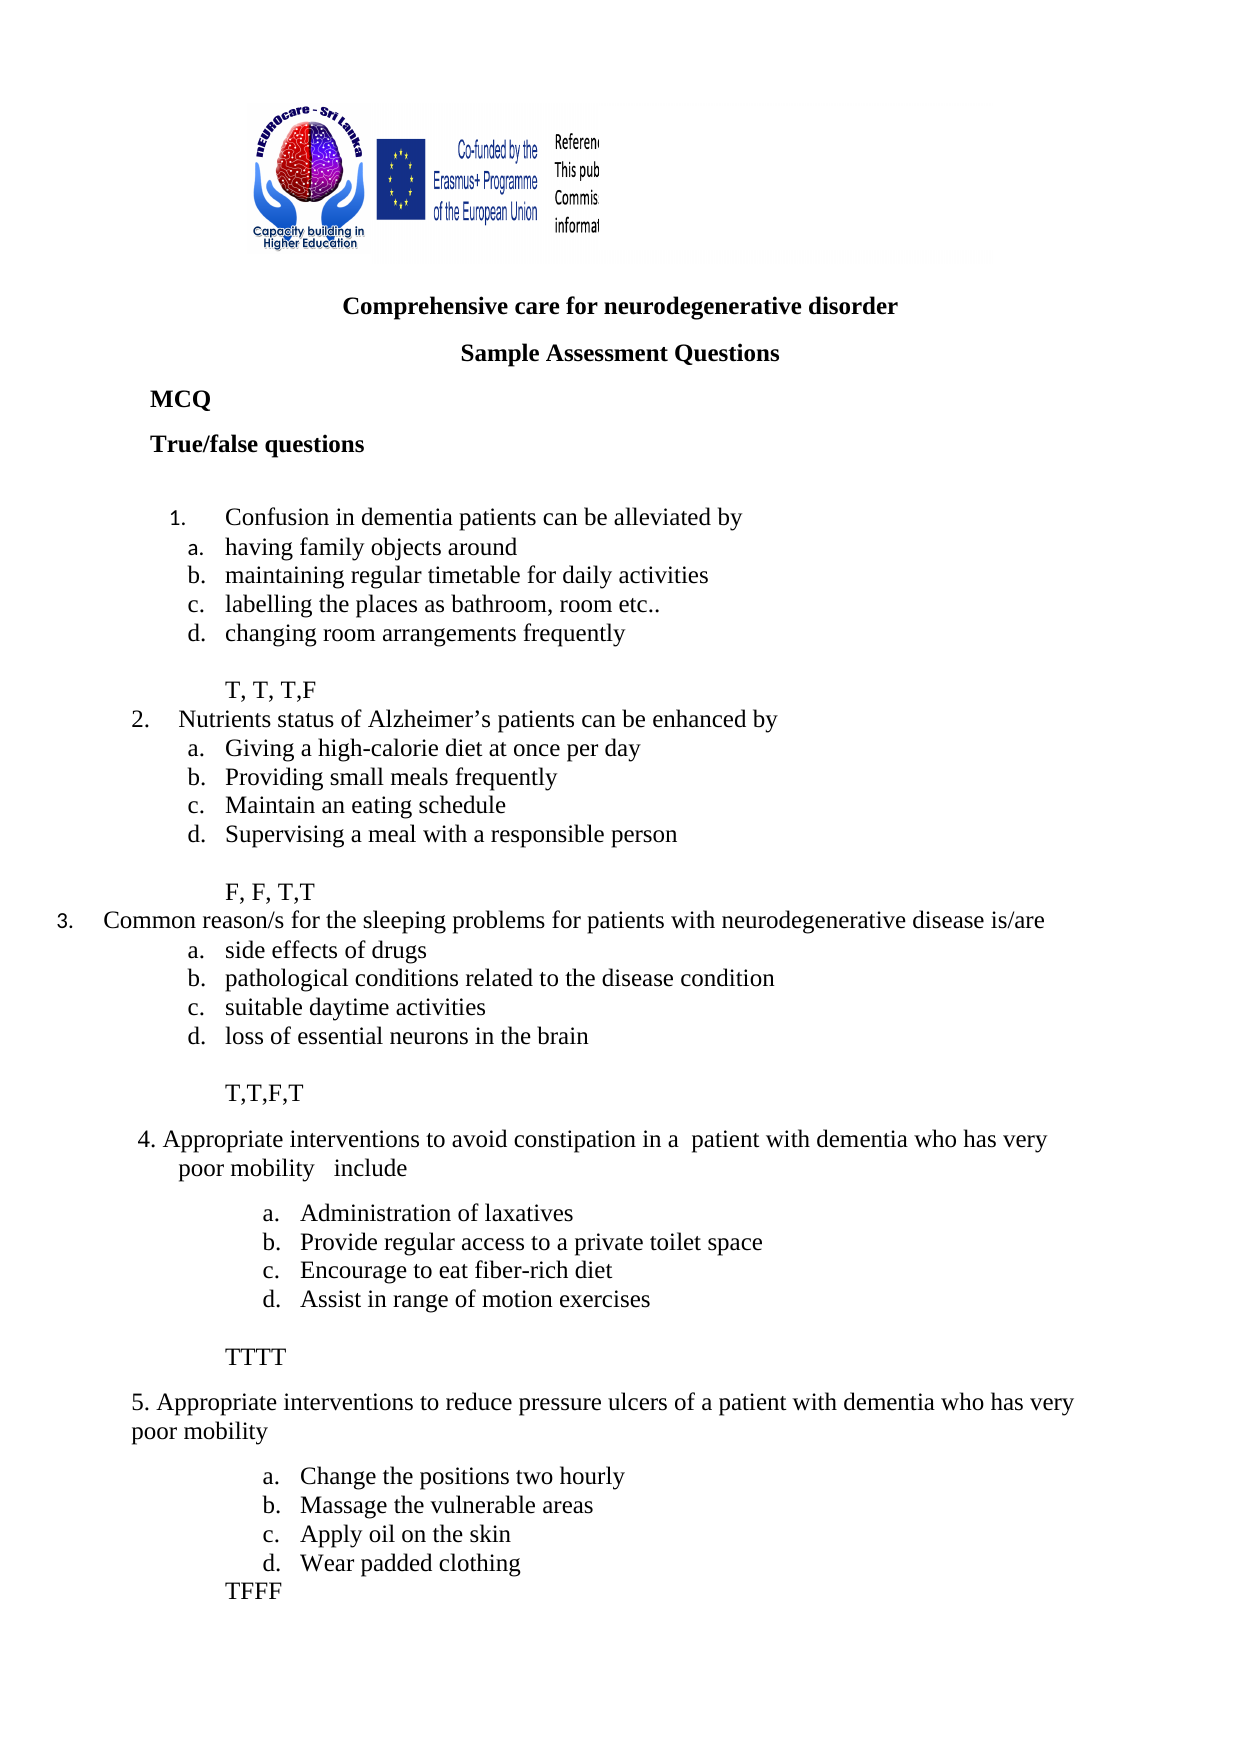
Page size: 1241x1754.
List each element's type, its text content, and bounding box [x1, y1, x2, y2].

text d. Wear padded clothing [225, 1548, 1090, 1576]
text F, F, T,T [225, 877, 1090, 906]
list pathological conditions related to the disease condition [187, 963, 1090, 992]
text MCQ [150, 384, 1090, 412]
list loss of essential neurons in the brain [187, 1021, 1090, 1050]
list side effects of drugs [187, 935, 1090, 963]
text a. Change the positions two hourly [225, 1461, 1090, 1490]
list Confusion in dementia patients can be alleviated by [169, 502, 1090, 532]
text 5. Appropriate interventions to reduce pressure ulcers of a patient with dementia who has very poor mobility [131, 1387, 1090, 1445]
text T,T,F,T [225, 1078, 1090, 1107]
text TFFF [225, 1576, 1090, 1605]
list maintaining regular timetable for daily activities [187, 561, 1090, 589]
text Sample Assessment Questions [150, 338, 1090, 367]
list suitable daytime activities [187, 992, 1090, 1021]
list Maintain an eating schedule [187, 791, 1090, 819]
list Giving a high-calorie diet at once per day [187, 733, 1090, 762]
text d. Assist in range of motion exercises [225, 1284, 1090, 1313]
list changing room arrangements frequently [187, 618, 1090, 647]
text T, T, T,F [225, 676, 1090, 704]
text True/false questions [150, 429, 1090, 486]
text c. Apply oil on the skin [225, 1519, 1090, 1548]
text a. Administration of laxatives [225, 1198, 1090, 1227]
list Nutrients status of Alzheimer’s patients can be enhanced by [131, 704, 1090, 733]
list Supervising a meal with a responsible person [187, 819, 1090, 848]
text b. Massage the vulnerable areas [225, 1490, 1090, 1519]
text b. Provide regular access to a private toilet space [225, 1227, 1090, 1256]
text Comprehensive care for neurodegenerative disorder [150, 291, 1090, 320]
text c. Encourage to eat fiber-rich diet [225, 1256, 1090, 1284]
list having family objects around [187, 532, 1090, 561]
list Common reason/s for the sleeping problems for patients with neurodegenerative disease is/are [56, 906, 1090, 935]
list labelling the places as bathroom, room etc.. [187, 589, 1090, 618]
list Providing small meals frequently [187, 762, 1090, 791]
text TTTT [225, 1342, 1090, 1371]
text 4. Appropriate interventions to avoid constipation in a patient with dementia who has very poor mobility include [94, 1124, 1090, 1181]
